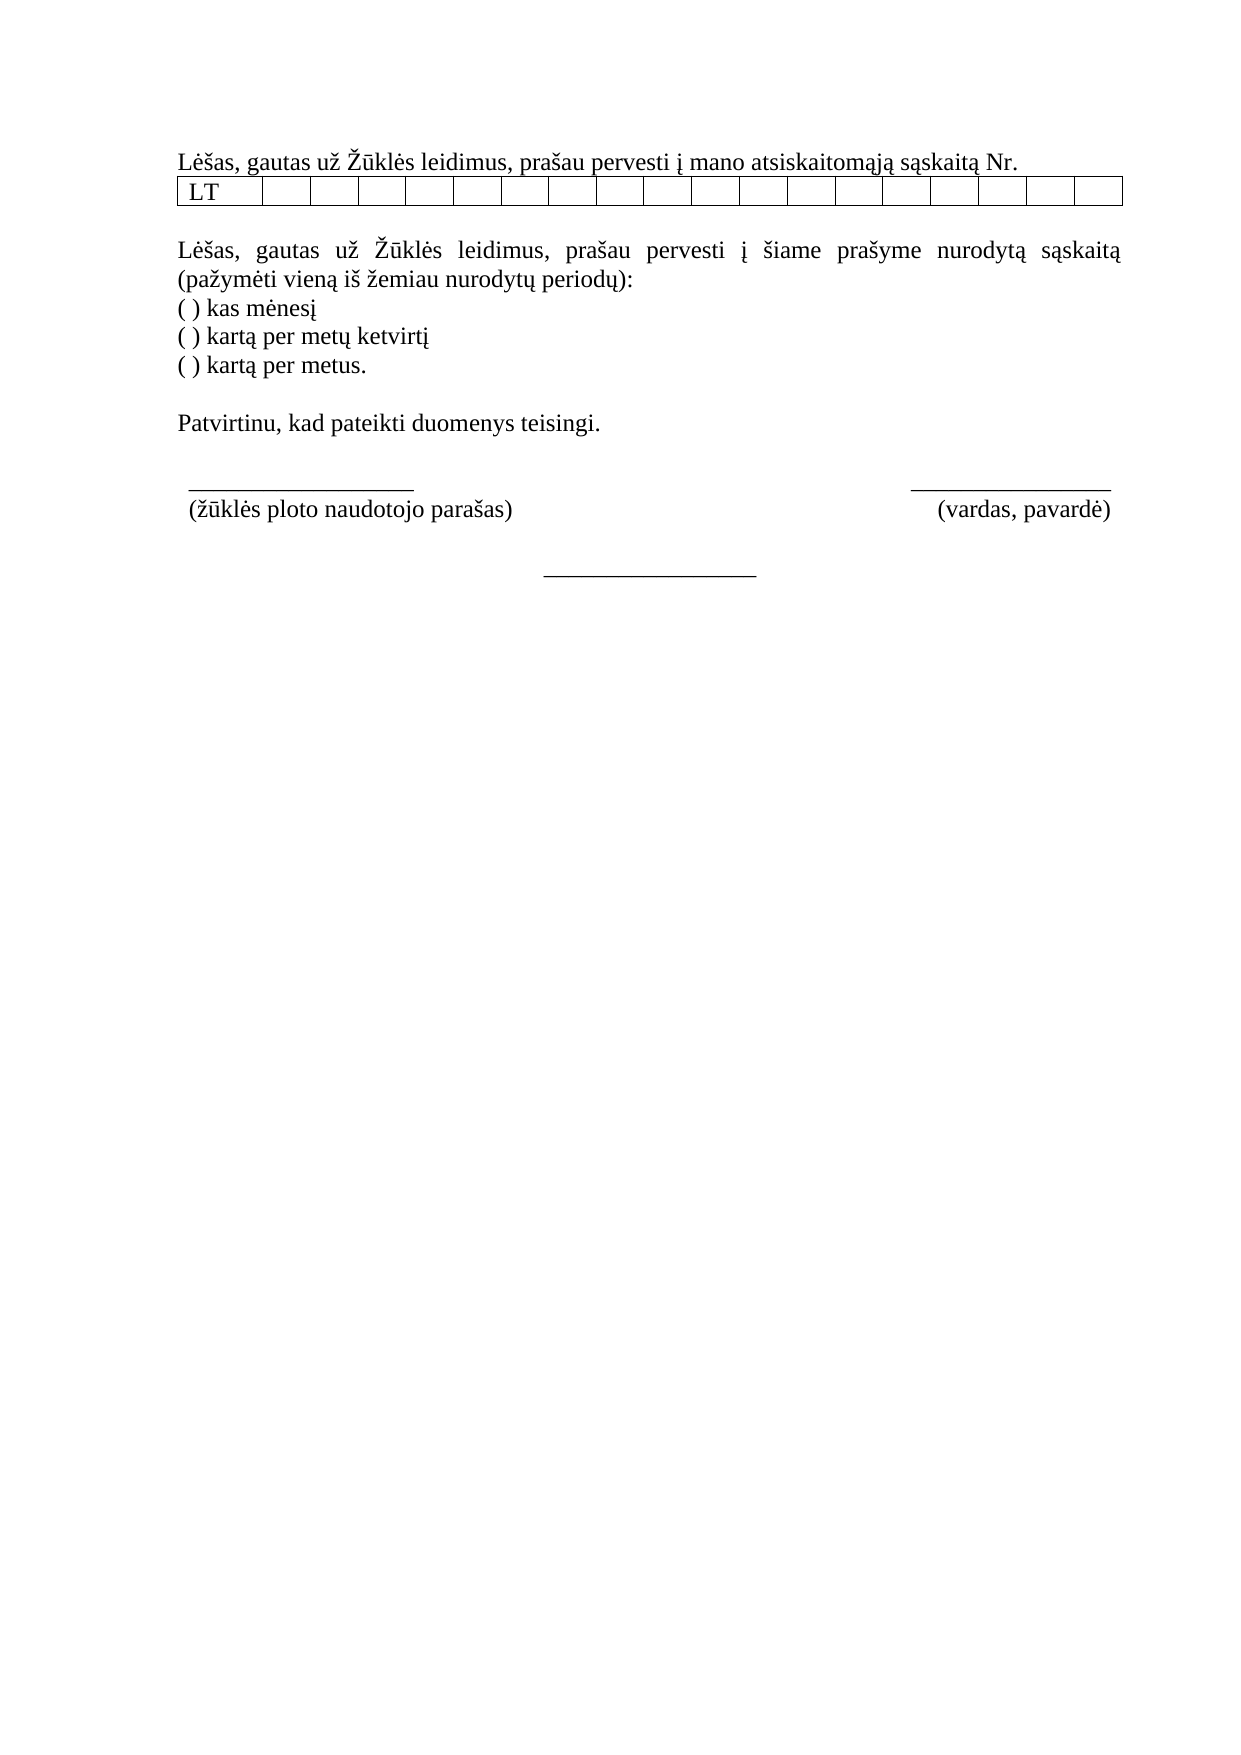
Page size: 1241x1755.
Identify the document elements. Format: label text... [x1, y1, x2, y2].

table_header [740, 177, 787, 205]
text Lėšas, gautas už Žūklės leidimus, prašau pervesti į šiame prašyme nurodytą sąskaitą (pažymėti vieną iš žemiau nurodytų periodų): [177, 235, 1122, 293]
text ( ) kartą per metų ketvirtį [177, 321, 1122, 350]
table_header [406, 177, 453, 205]
table_header ________________ (vardas, pavardė) [650, 465, 1122, 523]
table_header [979, 177, 1026, 205]
table_header __________________ (žūklės ploto naudotojo parašas) [177, 465, 650, 523]
table_header LT [178, 177, 262, 205]
table_header [1075, 177, 1122, 205]
text Patvirtinu, kad pateikti duomenys teisingi. [177, 408, 1122, 436]
text ( ) kas mėnesį [177, 293, 1122, 321]
table_header [692, 177, 739, 205]
table_header [549, 177, 596, 205]
table_header [311, 177, 358, 205]
table_header [359, 177, 405, 205]
table_header [263, 177, 310, 205]
table_header [502, 177, 548, 205]
table_header [644, 177, 691, 205]
table_header [883, 177, 930, 205]
table_header [788, 177, 835, 205]
text ( ) kartą per metus. [177, 350, 1122, 379]
table_header [836, 177, 882, 205]
table_header [1027, 177, 1074, 205]
text _________________ [177, 551, 1122, 580]
table_header [597, 177, 643, 205]
table_header [931, 177, 978, 205]
text Lėšas, gautas už Žūklės leidimus, prašau pervesti į mano atsiskaitomąją sąskaitą Nr. [177, 147, 1122, 176]
table_header [454, 177, 501, 205]
